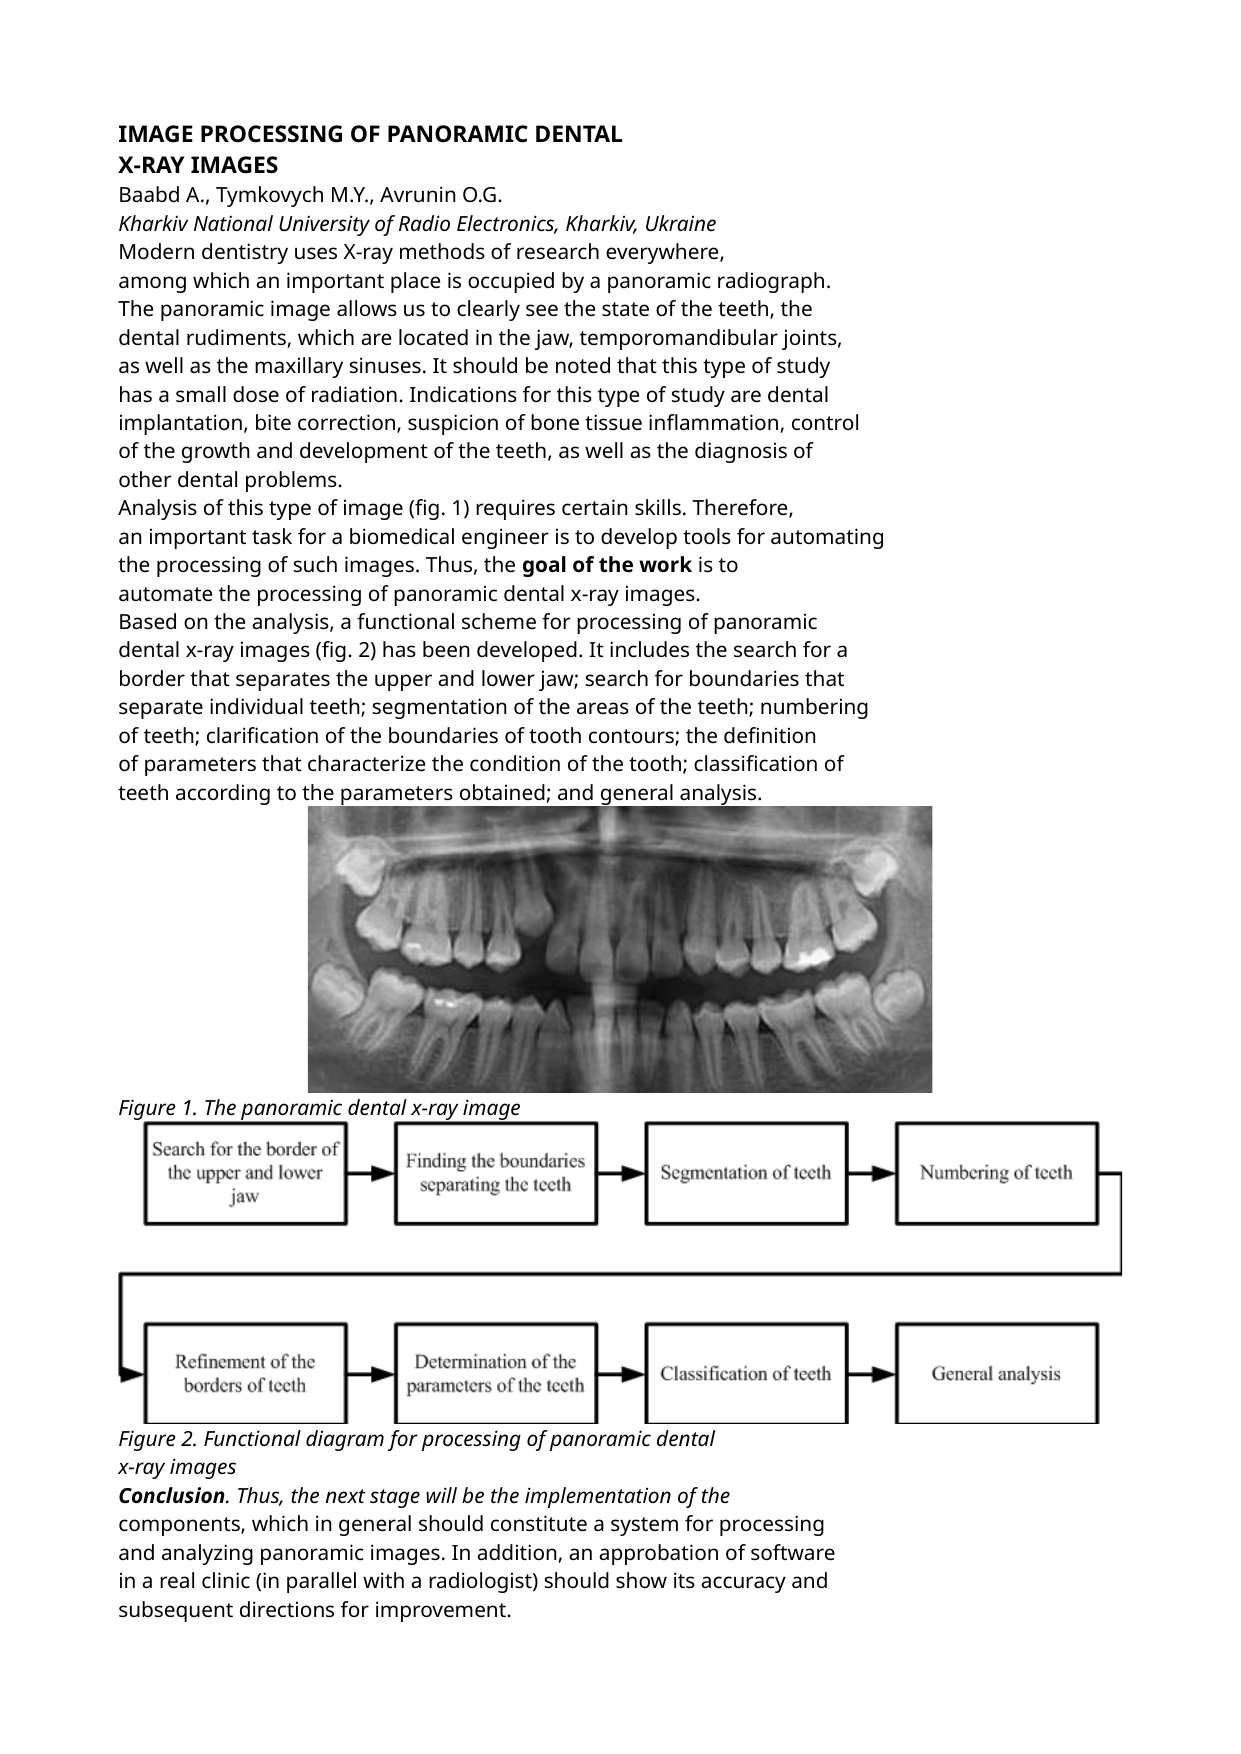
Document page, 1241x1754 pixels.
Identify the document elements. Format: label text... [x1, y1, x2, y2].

text Conclusion. Thus, the next stage will be the implementation of the [118, 1481, 1122, 1509]
text among which an important place is occupied by a panoramic radiograph. [118, 266, 1122, 294]
text dental x-ray images (fig. 2) has been developed. It includes the search for a [118, 636, 1122, 664]
text Modern dentistry uses X-ray methods of research everywhere, [118, 237, 1122, 266]
text Baabd A., Tymkovych M.Y., Avrunin O.G. [118, 181, 1122, 209]
text has a small dose of radiation. Indications for this type of study are dental [118, 380, 1122, 408]
text Kharkiv National University of Radio Electronics, Kharkiv, Ukraine [118, 209, 1122, 237]
text components, which in general should constitute a system for processing [118, 1509, 1122, 1538]
text of the growth and development of the teeth, as well as the diagnosis of [118, 437, 1122, 465]
text implantation, bite correction, suspicion of bone tissue inflammation, control [118, 408, 1122, 437]
text Analysis of this type of image (fig. 1) requires certain skills. Therefore, [118, 493, 1122, 522]
text the processing of such images. Thus, the goal of the work is to [118, 550, 1122, 579]
text border that separates the upper and lower jaw; search for boundaries that [118, 664, 1122, 692]
text other dental problems. [118, 465, 1122, 493]
text Figure 1. The panoramic dental x-ray image [118, 806, 1122, 1121]
text in a real clinic (in parallel with a radiologist) should show its accuracy and [118, 1566, 1122, 1595]
text and analyzing panoramic images. In addition, an approbation of software [118, 1538, 1122, 1566]
text separate individual teeth; segmentation of the areas of the teeth; numbering [118, 692, 1122, 721]
text of parameters that characterize the condition of the tooth; classification of [118, 749, 1122, 778]
text an important task for a biomedical engineer is to develop tools for automating [118, 522, 1122, 550]
text subsequent directions for improvement. [118, 1595, 1122, 1623]
text as well as the maxillary sinuses. It should be noted that this type of study [118, 351, 1122, 380]
text teeth according to the parameters obtained; and general analysis. [118, 778, 1122, 806]
text of teeth; clarification of the boundaries of tooth contours; the definition [118, 721, 1122, 749]
text The panoramic image allows us to clearly see the state of the teeth, the [118, 294, 1122, 323]
text automate the processing of panoramic dental x-ray images. [118, 579, 1122, 607]
text X-RAY IMAGES [118, 149, 1122, 181]
text Figure 2. Functional diagram for processing of panoramic dental [118, 1424, 1122, 1452]
text x-ray images [118, 1452, 1122, 1481]
text Based on the analysis, a functional scheme for processing of panoramic [118, 607, 1122, 636]
text dental rudiments, which are located in the jaw, temporomandibular joints, [118, 323, 1122, 351]
text IMAGE PROCESSING OF PANORAMIC DENTAL [118, 118, 1122, 149]
